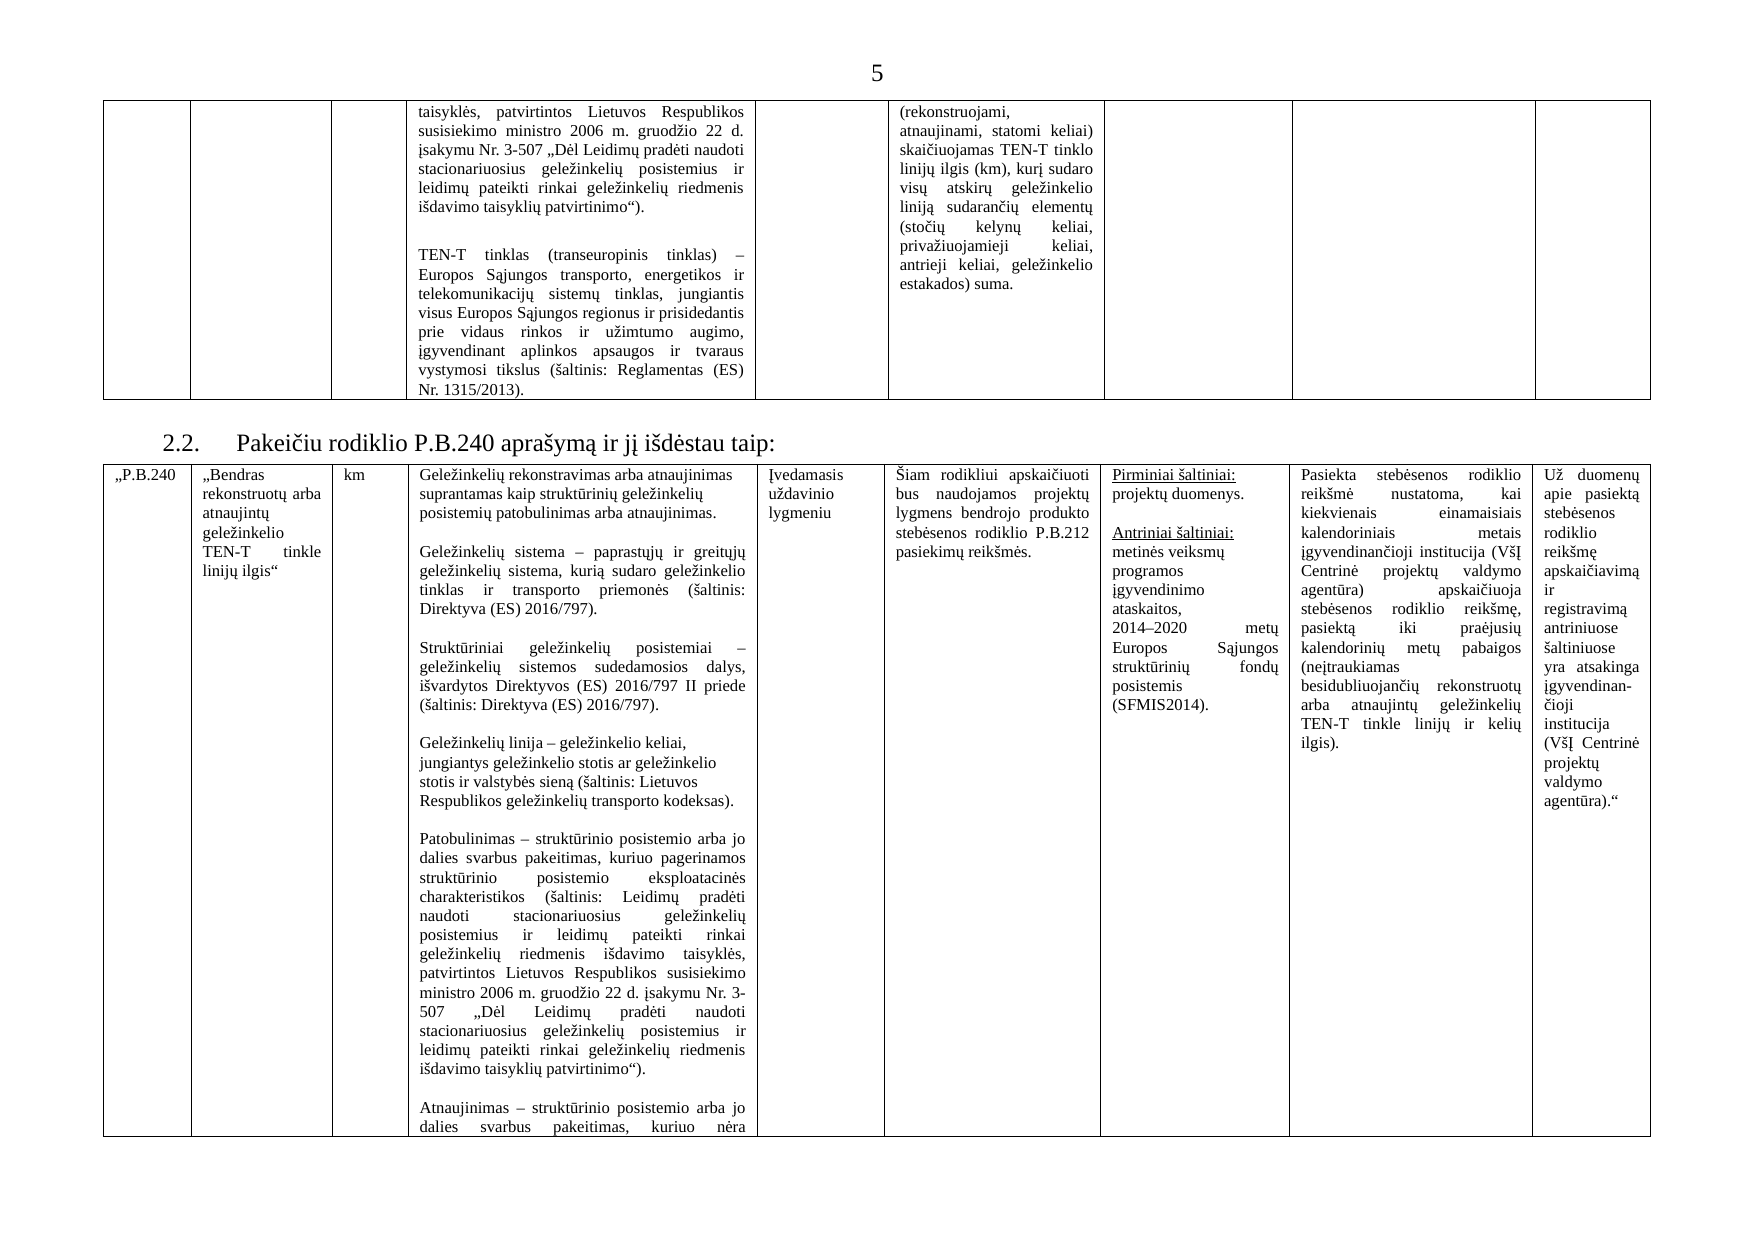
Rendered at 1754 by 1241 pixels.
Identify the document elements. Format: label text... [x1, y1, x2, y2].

table_header [1536, 101, 1650, 398]
table_header [1105, 101, 1292, 398]
table_header „Bendras rekonstruotų arba atnaujintų geležinkelio TEN-T tinkle linijų ilgis“ [192, 465, 332, 1136]
table_header Už duomenų apie pasiektą stebėsenos rodiklio reikšmę apskaičiavimą ir registravimą antriniuose šaltiniuose yra atsakinga įgyvendinan-čioji institucija (VšĮ Centrinė projektų valdymo agentūra).“ [1533, 465, 1650, 1136]
table_header Pirminiai šaltiniai: projektų duomenys. Antriniai šaltiniai: metinės veiksmų programos įgyvendinimo ataskaitos, 2014–2020 metų Europos Sąjungos struktūrinių fondų posistemis (SFMIS2014). [1101, 465, 1289, 1136]
table_header Geležinkelių rekonstravimas arba atnaujinimas suprantamas kaip struktūrinių geležinkelių posistemių patobulinimas arba atnaujinimas. Geležinkelių sistema – paprastųjų ir greitųjų geležinkelių sistema, kurią sudaro geležinkelio tinklas ir transporto priemonės (šaltinis: Direktyva (ES) 2016/797). Struktūriniai geležinkelių posistemiai – geležinkelių sistemos sudedamosios dalys, išvardytos Direktyvos (ES) 2016/797 II priede (šaltinis: Direktyva (ES) 2016/797). Geležinkelių linija – geležinkelio keliai, jungiantys geležinkelio stotis ar geležinkelio stotis ir valstybės sieną (šaltinis: Lietuvos Respublikos geležinkelių transporto kodeksas). Patobulinimas – struktūrinio posistemio arba jo dalies svarbus pakeitimas, kuriuo pagerinamos struktūrinio posistemio eksploatacinės charakteristikos (šaltinis: Leidimų pradėti naudoti stacionariuosius geležinkelių posistemius ir leidimų pateikti rinkai geležinkelių riedmenis išdavimo taisyklės, patvirtintos Lietuvos Respublikos susisiekimo ministro 2006 m. gruodžio 22 d. įsakymu Nr. 3-507 „Dėl Leidimų pradėti naudoti stacionariuosius geležinkelių posistemius ir leidimų pateikti rinkai geležinkelių riedmenis išdavimo taisyklių patvirtinimo“). Atnaujinimas – struktūrinio posistemio arba jo dalies svarbus pakeitimas, kuriuo nėra [409, 465, 757, 1136]
table_header [756, 101, 888, 398]
table_header (rekonstruojami, atnaujinami, statomi keliai) skaičiuojamas TEN-T tinklo linijų ilgis (km), kurį sudaro visų atskirų geležinkelio liniją sudarančių elementų (stočių kelynų keliai, privažiuojamieji keliai, antrieji keliai, geležinkelio estakados) suma. [889, 101, 1104, 398]
table_header km [333, 465, 408, 1136]
table_header Įvedamasis uždavinio lygmeniu [758, 465, 884, 1136]
text 2.2. Pakeičiu rodiklio P.B.240 aprašymą ir jį išdėstau taip: [162, 428, 1651, 457]
table_header taisyklės, patvirtintos Lietuvos Respublikos susisiekimo ministro 2006 m. gruodžio 22 d. įsakymu Nr. 3-507 „Dėl Leidimų pradėti naudoti stacionariuosius geležinkelių posistemius ir leidimų pateikti rinkai geležinkelių riedmenis išdavimo taisyklių patvirtinimo“). TEN-T tinklas (transeuropinis tinklas) – Europos Sąjungos transporto, energetikos ir telekomunikacijų sistemų tinklas, jungiantis visus Europos Sąjungos regionus ir prisidedantis prie vidaus rinkos ir užimtumo augimo, įgyvendinant aplinkos apsaugos ir tvaraus vystymosi tikslus (šaltinis: Reglamentas (ES) Nr. 1315/2013). [407, 101, 755, 398]
table_header Šiam rodikliui apskaičiuoti bus naudojamos projektų lygmens bendrojo produkto stebėsenos rodiklio P.B.212 pasiekimų reikšmės. [885, 465, 1100, 1136]
table_header [332, 101, 406, 398]
table_header [191, 101, 331, 398]
table_header [104, 101, 190, 398]
table_header Pasiekta stebėsenos rodiklio reikšmė nustatoma, kai kiekvienais einamaisiais kalendoriniais metais įgyvendinančioji institucija (VšĮ Centrinė projektų valdymo agentūra) apskaičiuoja stebėsenos rodiklio reikšmę, pasiektą iki praėjusių kalendorinių metų pabaigos (neįtraukiamas besidubliuojančių rekonstruotų arba atnaujintų geležinkelių TEN-T tinkle linijų ir kelių ilgis). [1290, 465, 1532, 1136]
table_header „P.B.240 [104, 465, 191, 1136]
table_header [1293, 101, 1535, 398]
